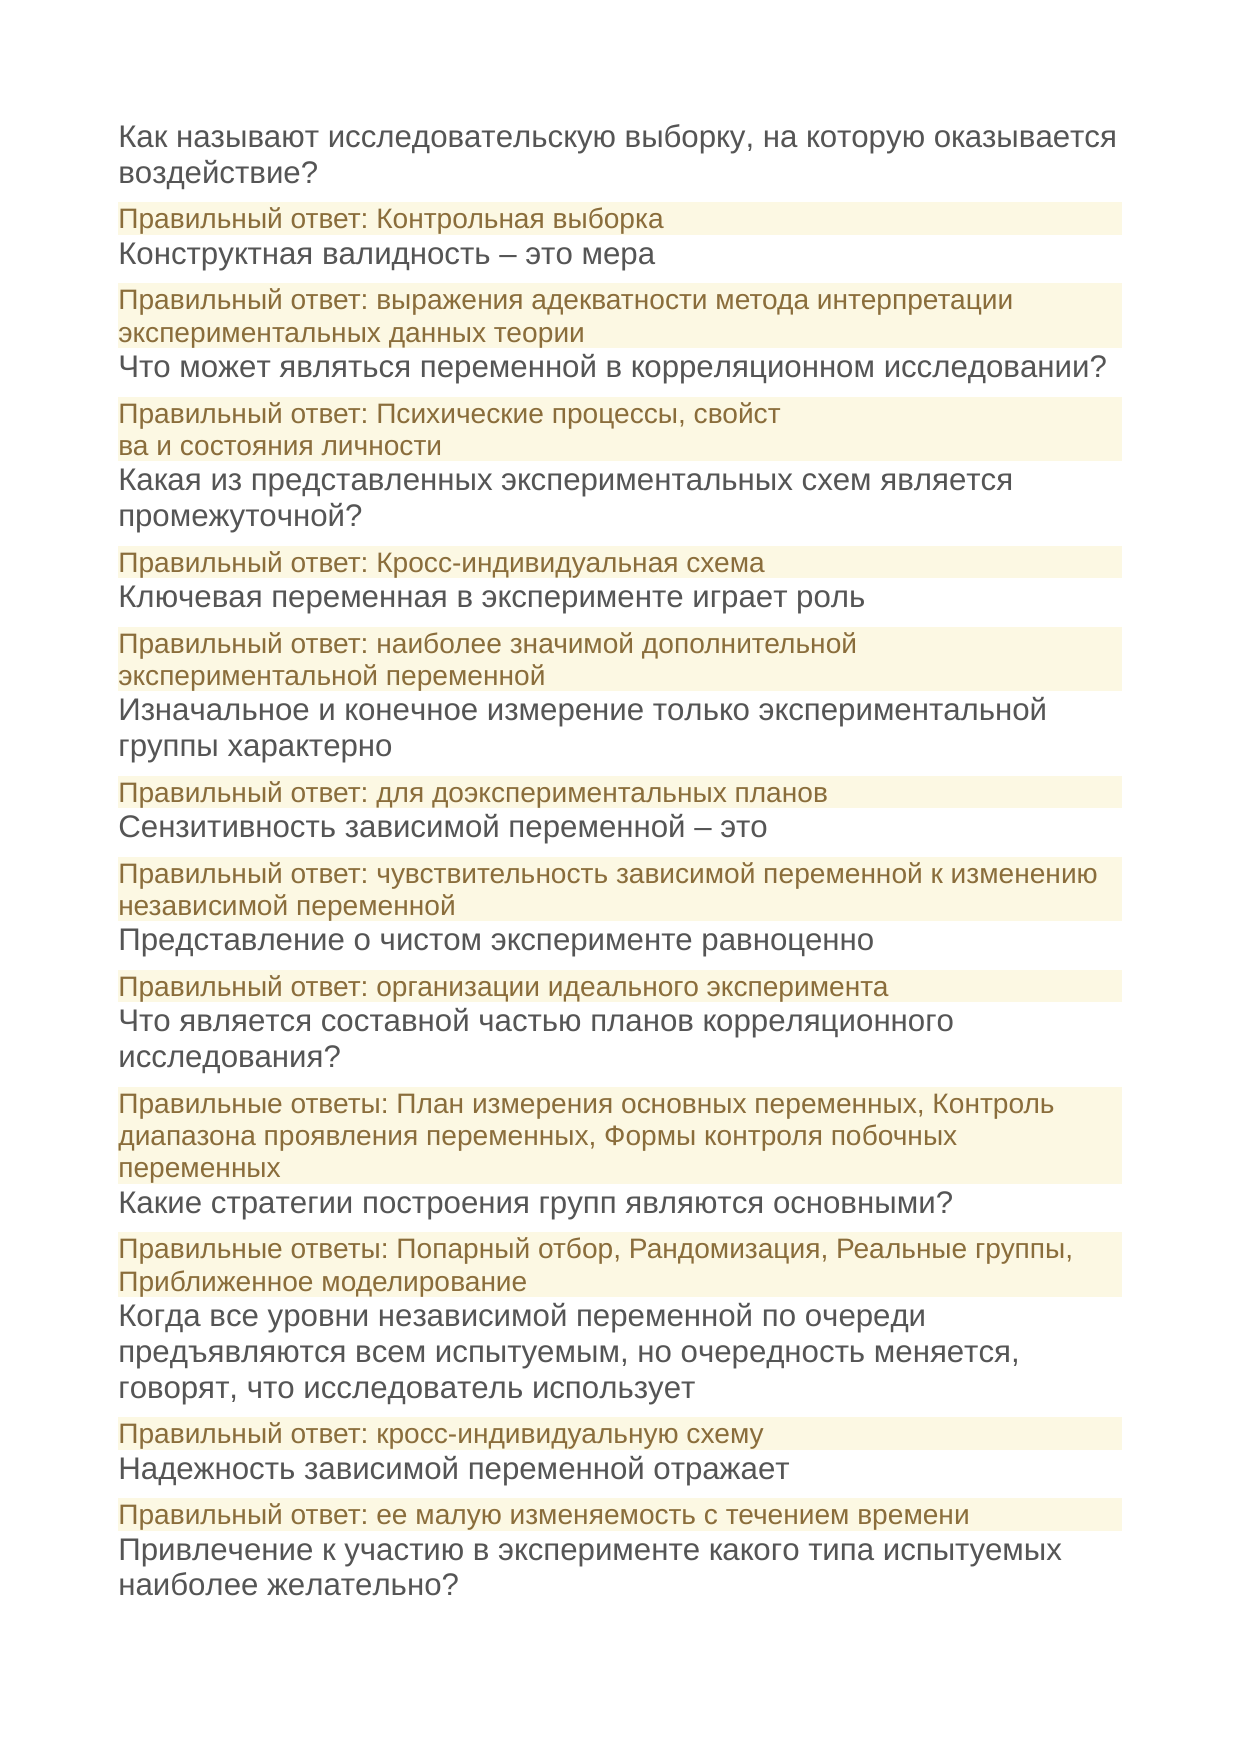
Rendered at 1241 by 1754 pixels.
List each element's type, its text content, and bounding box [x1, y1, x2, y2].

text Правильные ответы: Попарный отбор, Рандомизация, Реальные группы, Приближенное моделирование [118, 1232, 1122, 1297]
text Сензитивность зависимой переменной – это [118, 808, 1122, 844]
text Ключевая переменная в эксперименте играет роль [118, 578, 1122, 614]
text Привлечение к участию в эксперименте какого типа испытуемых наиболее желательно? [118, 1531, 1122, 1602]
text Правильный ответ: кросс-индивидуальную схему [118, 1417, 1122, 1450]
text Какая из представленных экспериментальных схем является промежуточной? [118, 461, 1122, 533]
text Правильный ответ: ее малую изменяемость с течением времени [118, 1498, 1122, 1531]
text Представление о чистом эксперименте равноценно [118, 921, 1122, 957]
text ва и состояния личности [118, 429, 1122, 461]
text Правильный ответ: выражения адекватности метода интерпретации экспериментальных данных теории [118, 283, 1122, 348]
text Надежность зависимой переменной отражает [118, 1450, 1122, 1486]
text Правильный ответ: Контрольная выборка [118, 202, 1122, 235]
text Правильные ответы: План измерения основных переменных, Контроль диапазона проявления переменных, Формы контроля побочных переменных [118, 1087, 1122, 1184]
text Правильный ответ: Психические процессы, свойст [118, 397, 1122, 429]
text Как называют исследовательскую выборку, на которую оказывается воздействие? [118, 118, 1122, 190]
text Изначальное и конечное измерение только экспериментальной группы характерно [118, 691, 1122, 763]
text Какие стратегии построения групп являются основными? [118, 1184, 1122, 1220]
text Когда все уровни независимой переменной по очереди предъявляются всем испытуемым, но очередность меняется, говорят, что исследователь использует [118, 1297, 1122, 1405]
text Правильный ответ: для доэкспериментальных планов [118, 776, 1122, 808]
text Конструктная валидность – это мера [118, 235, 1122, 271]
text Правильный ответ: организации идеального эксперимента [118, 970, 1122, 1002]
text Что может являться переменной в корреляционном исследовании? [118, 348, 1122, 384]
text Что является составной частью планов корреляционного исследования? [118, 1002, 1122, 1074]
text Правильный ответ: Кросс-индивидуальная схема [118, 546, 1122, 578]
text Правильный ответ: чувствительность зависимой переменной к изменению независимой переменной [118, 857, 1122, 921]
text Правильный ответ: наиболее значимой дополнительной экспериментальной переменной [118, 627, 1122, 691]
